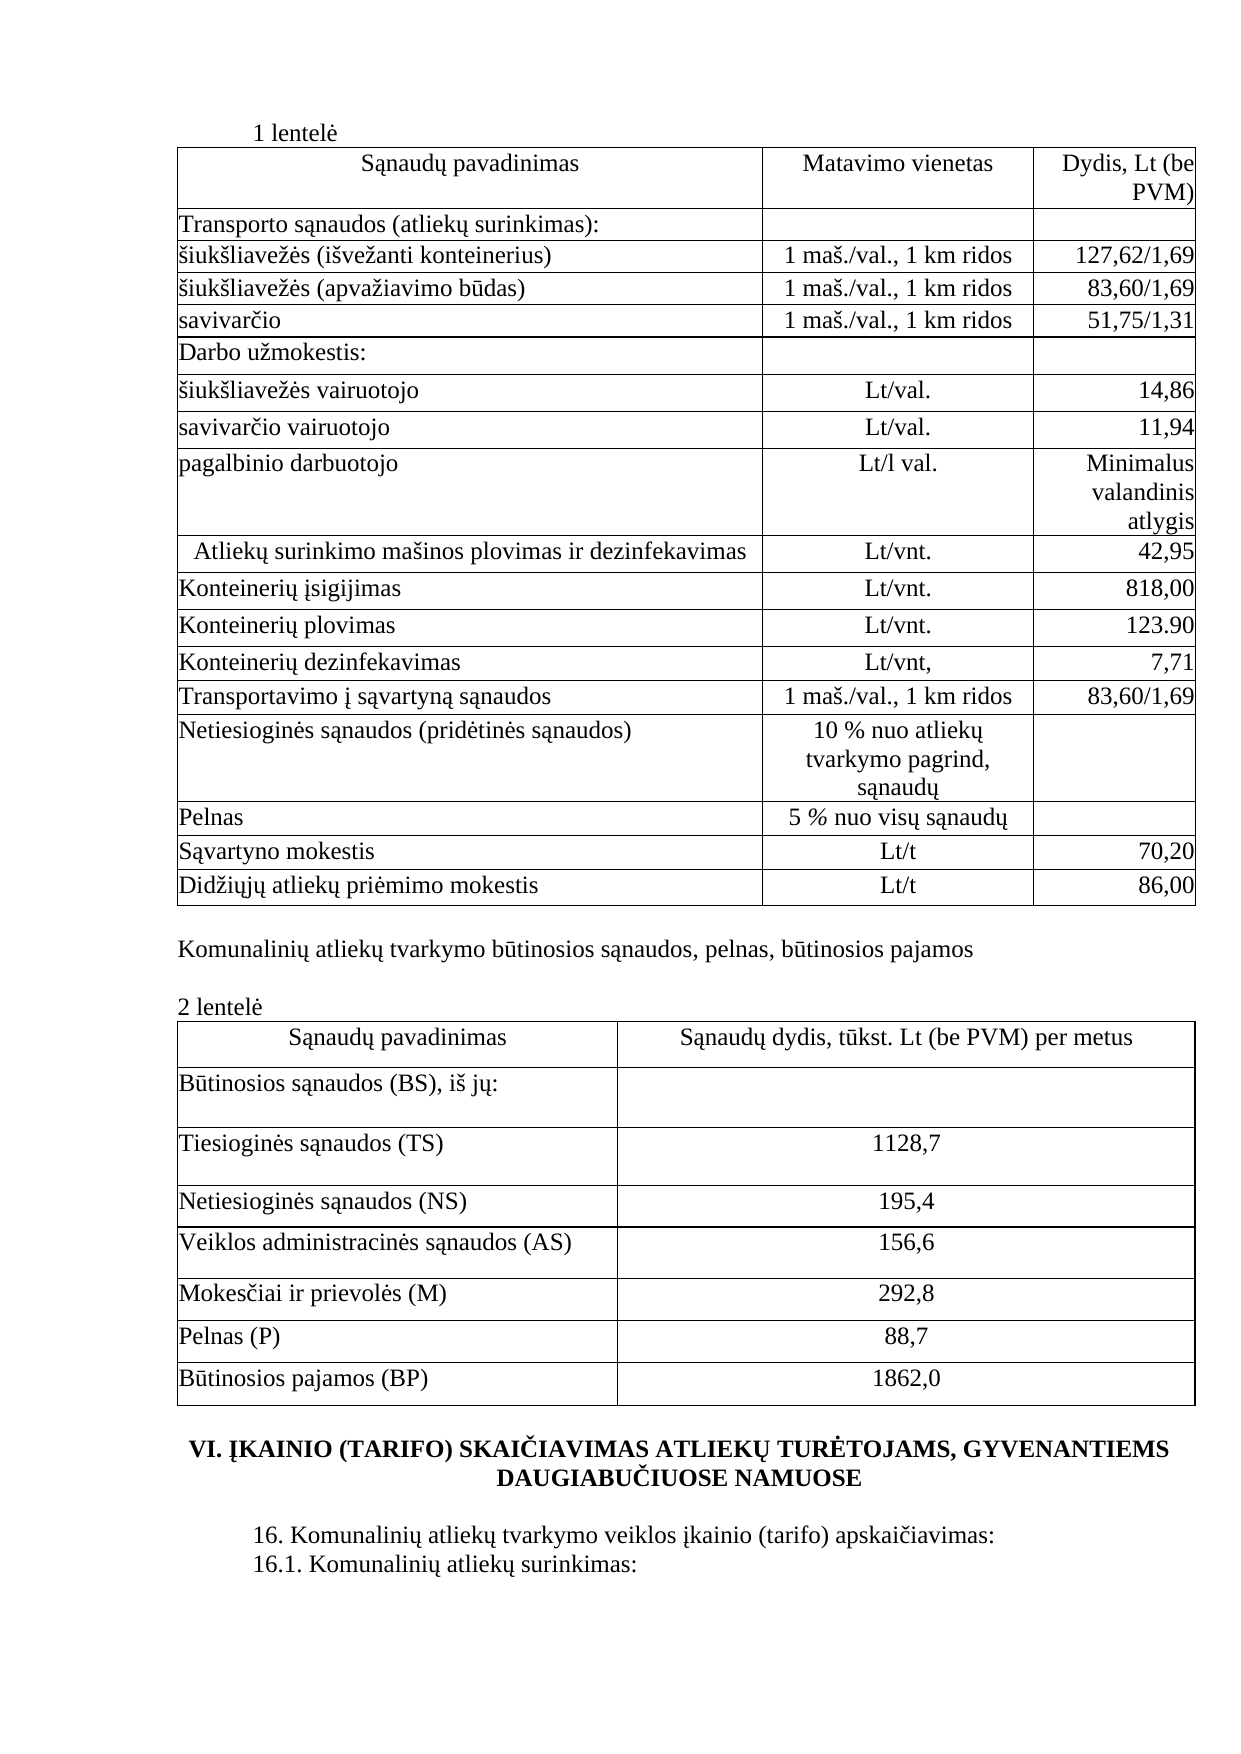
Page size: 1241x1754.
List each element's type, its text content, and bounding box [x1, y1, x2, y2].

table_cell 195,4 [618, 1186, 1194, 1226]
table_cell 1 maš./val., 1 km ridos [763, 273, 1033, 304]
text Komunalinių atliekų tvarkymo būtinosios sąnaudos, pelnas, būtinosios pajamos [177, 934, 1181, 963]
table_header Sąnaudų dydis, tūkst. Lt (be PVM) per metus [618, 1022, 1194, 1067]
table_cell 1128,7 [618, 1128, 1194, 1185]
table_cell 42,95 [1034, 536, 1195, 572]
table_cell Sąvartyno mokestis [178, 836, 762, 869]
table_cell 292,8 [618, 1279, 1194, 1320]
table_cell savivarčio vairuotojo [178, 412, 762, 447]
table_cell pagalbinio darbuotojo [178, 449, 762, 535]
table_cell Minimalus valandinis atlygis [1034, 449, 1195, 535]
table_cell Lt/t [763, 836, 1033, 869]
table_cell [618, 1068, 1194, 1127]
table_cell 1862,0 [618, 1363, 1194, 1404]
table_cell Transporto sąnaudos (atliekų surinkimas): [178, 209, 762, 239]
table_cell Lt/vnt. [763, 536, 1033, 572]
table_cell Būtinosios pajamos (BP) [178, 1363, 617, 1404]
table_header Sąnaudų pavadinimas [178, 148, 762, 208]
table_cell Lt/vnt. [763, 573, 1033, 609]
table_cell Lt/t [763, 870, 1033, 904]
table_cell 88,7 [618, 1321, 1194, 1362]
table_header Dydis, Lt (be PVM) [1034, 148, 1195, 208]
table_cell Atliekų surinkimo mašinos plovimas ir dezinfekavimas [178, 536, 762, 572]
table_cell 11,94 [1034, 412, 1195, 447]
table_header Matavimo vienetas [763, 148, 1033, 208]
table_cell 14,86 [1034, 375, 1195, 411]
table_cell 1 maš./val., 1 km ridos [763, 681, 1033, 714]
table_cell [763, 338, 1033, 374]
table_cell Tiesioginės sąnaudos (TS) [178, 1128, 617, 1185]
table_cell Lt/val. [763, 412, 1033, 447]
table_cell šiukšliavežės (apvažiavimo būdas) [178, 273, 762, 304]
table_cell Lt/vnt. [763, 610, 1033, 646]
text 16. Komunalinių atliekų tvarkymo veiklos įkainio (tarifo) apskaičiavimas: [177, 1521, 1181, 1549]
table_cell 123.90 [1034, 610, 1195, 646]
table_cell 1 maš./val., 1 km ridos [763, 241, 1033, 272]
table_cell 5 % nuo visų sąnaudų [763, 802, 1033, 835]
table_cell šiukšliavežės (išvežanti konteinerius) [178, 241, 762, 272]
table_cell Lt/vnt, [763, 647, 1033, 680]
table_cell 83,60/1,69 [1034, 681, 1195, 714]
table_cell 86,00 [1034, 870, 1195, 904]
table_cell 83,60/1,69 [1034, 273, 1195, 304]
table_cell [1034, 715, 1195, 801]
table_cell 51,75/1,31 [1034, 305, 1195, 336]
table_cell [1034, 338, 1195, 374]
table_cell Konteinerių dezinfekavimas [178, 647, 762, 680]
table_cell 818,00 [1034, 573, 1195, 609]
table_cell 127,62/1,69 [1034, 241, 1195, 272]
table_cell Mokesčiai ir prievolės (M) [178, 1279, 617, 1320]
table_cell Veiklos administracinės sąnaudos (AS) [178, 1228, 617, 1277]
table_cell šiukšliavežės vairuotojo [178, 375, 762, 411]
text 16.1. Komunalinių atliekų surinkimas: [177, 1549, 1181, 1578]
table_cell 1 maš./val., 1 km ridos [763, 305, 1033, 336]
table_cell Būtinosios sąnaudos (BS), iš jų: [178, 1068, 617, 1127]
table_cell 70,20 [1034, 836, 1195, 869]
table_cell Transportavimo į sąvartyną sąnaudos [178, 681, 762, 714]
table_cell Pelnas (P) [178, 1321, 617, 1362]
table_cell Netiesioginės sąnaudos (pridėtinės sąnaudos) [178, 715, 762, 801]
table_cell Netiesioginės sąnaudos (NS) [178, 1186, 617, 1226]
table_cell Darbo užmokestis: [178, 338, 762, 374]
table_cell Didžiųjų atliekų priėmimo mokestis [178, 870, 762, 904]
table_cell Lt/val. [763, 375, 1033, 411]
table_cell [1034, 802, 1195, 835]
table_cell Konteinerių plovimas [178, 610, 762, 646]
table_cell savivarčio [178, 305, 762, 336]
text 1 lentelė [177, 118, 1181, 147]
text VI. ĮKAINIO (TARIFO) SKAIČIAVIMAS ATLIEKŲ TURĖTOJAMS, GYVENANTIEMS DAUGIABUČIUOSE NAMUOSE [177, 1434, 1181, 1492]
table_cell 156,6 [618, 1228, 1194, 1277]
table_cell 7,71 [1034, 647, 1195, 680]
table_cell Pelnas [178, 802, 762, 835]
table_cell [763, 209, 1033, 239]
text 2 lentelė [177, 992, 1181, 1021]
table_cell 10 % nuo atliekų tvarkymo pagrind, sąnaudų [763, 715, 1033, 801]
table_cell Lt/l val. [763, 449, 1033, 535]
table_cell [1034, 209, 1195, 239]
table_cell Konteinerių įsigijimas [178, 573, 762, 609]
table_header Sąnaudų pavadinimas [178, 1022, 617, 1067]
